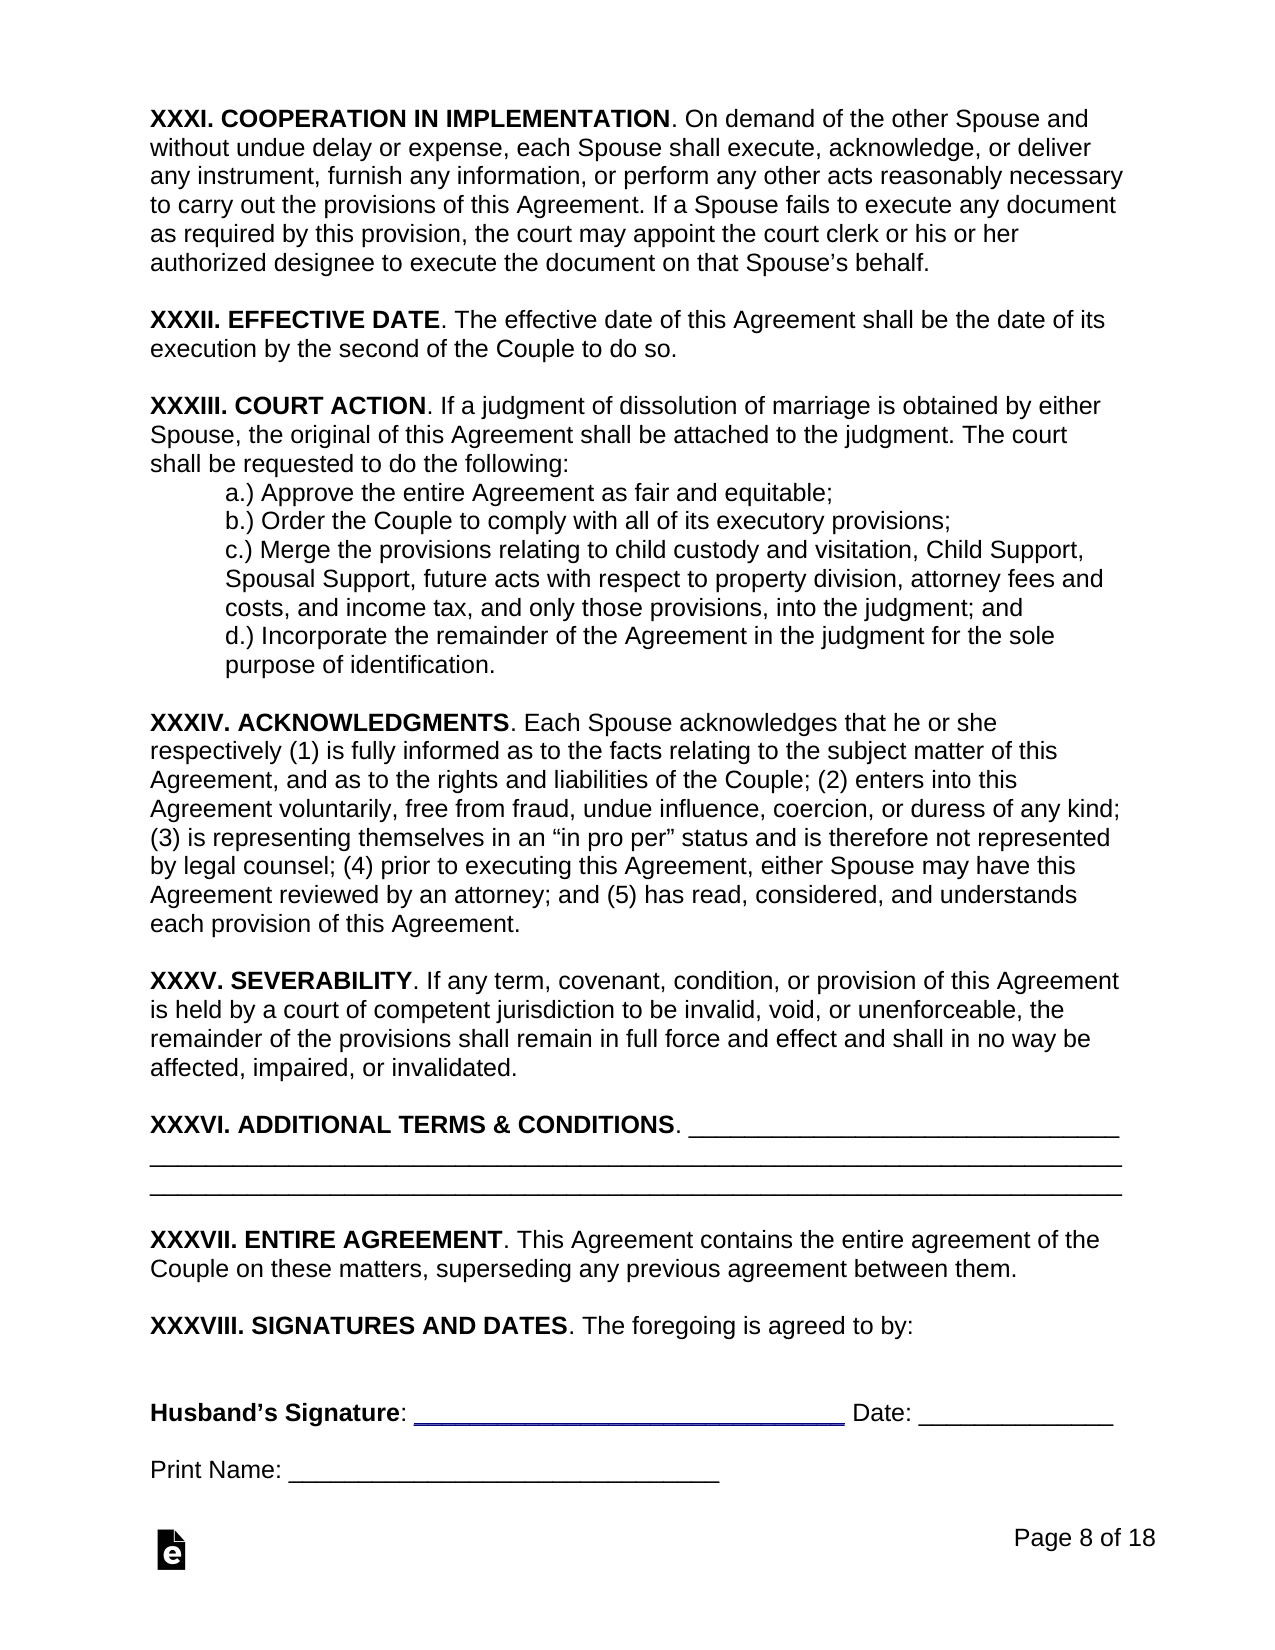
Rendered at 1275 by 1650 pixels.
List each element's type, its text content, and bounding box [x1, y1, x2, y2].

text XXXIII. COURT ACTION. If a judgment of dissolution of marriage is obtained by either Spouse, the original of this Agreement shall be attached to the judgment. The court shall be requested to do the following: [150, 391, 1125, 477]
text XXXVI. ADDITIONAL TERMS & CONDITIONS. _______________________________ [150, 1110, 1125, 1139]
text c.) Merge the provisions relating to child custody and visitation, Child Support, Spousal Support, future acts with respect to property division, attorney fees and costs, and income tax, and only those provisions, into the judgment; and [225, 535, 1125, 621]
text a.) Approve the entire Agreement as fair and equitable; [225, 477, 1125, 506]
text ____________________________________________________________________________________________________________________________________________ [150, 1139, 1125, 1196]
text XXXII. EFFECTIVE DATE. The effective date of this Agreement shall be the date of its execution by the second of the Couple to do so. [150, 305, 1125, 362]
text Husband’s Signature: _______________________________ Date: ______________ [150, 1397, 1125, 1426]
text Print Name: _______________________________ [150, 1455, 1125, 1484]
text XXXIV. ACKNOWLEDGMENTS. Each Spouse acknowledges that he or she respectively (1) is fully informed as to the facts relating to the subject matter of this Agreement, and as to the rights and liabilities of the Couple; (2) enters into this Agreement voluntarily, free from fraud, undue influence, coercion, or duress of any kind; (3) is representing themselves in an “in pro per” status and is therefore not represented by legal counsel; (4) prior to executing this Agreement, either Spouse may have this Agreement reviewed by an attorney; and (5) has read, considered, and understands each provision of this Agreement. [150, 707, 1125, 937]
text XXXV. SEVERABILITY. If any term, covenant, condition, or provision of this Agreement is held by a court of competent jurisdiction to be invalid, void, or unenforceable, the remainder of the provisions shall remain in full force and effect and shall in no way be affected, impaired, or invalidated. [150, 966, 1125, 1081]
text XXXVII. ENTIRE AGREEMENT. This Agreement contains the entire agreement of the Couple on these matters, superseding any previous agreement between them. [150, 1225, 1125, 1282]
text d.) Incorporate the remainder of the Agreement in the judgment for the sole purpose of identification. [225, 621, 1125, 679]
text XXXI. COOPERATION IN IMPLEMENTATION. On demand of the other Spouse and without undue delay or expense, each Spouse shall execute, acknowledge, or deliver any instrument, furnish any information, or perform any other acts reasonably necessary to carry out the provisions of this Agreement. If a Spouse fails to execute any document as required by this provision, the court may appoint the court clerk or his or her authorized designee to execute the document on that Spouse’s behalf. [150, 104, 1125, 276]
text b.) Order the Couple to comply with all of its executory provisions; [225, 506, 1125, 535]
text XXXVIII. SIGNATURES AND DATES. The foregoing is agreed to by: [150, 1311, 1125, 1340]
